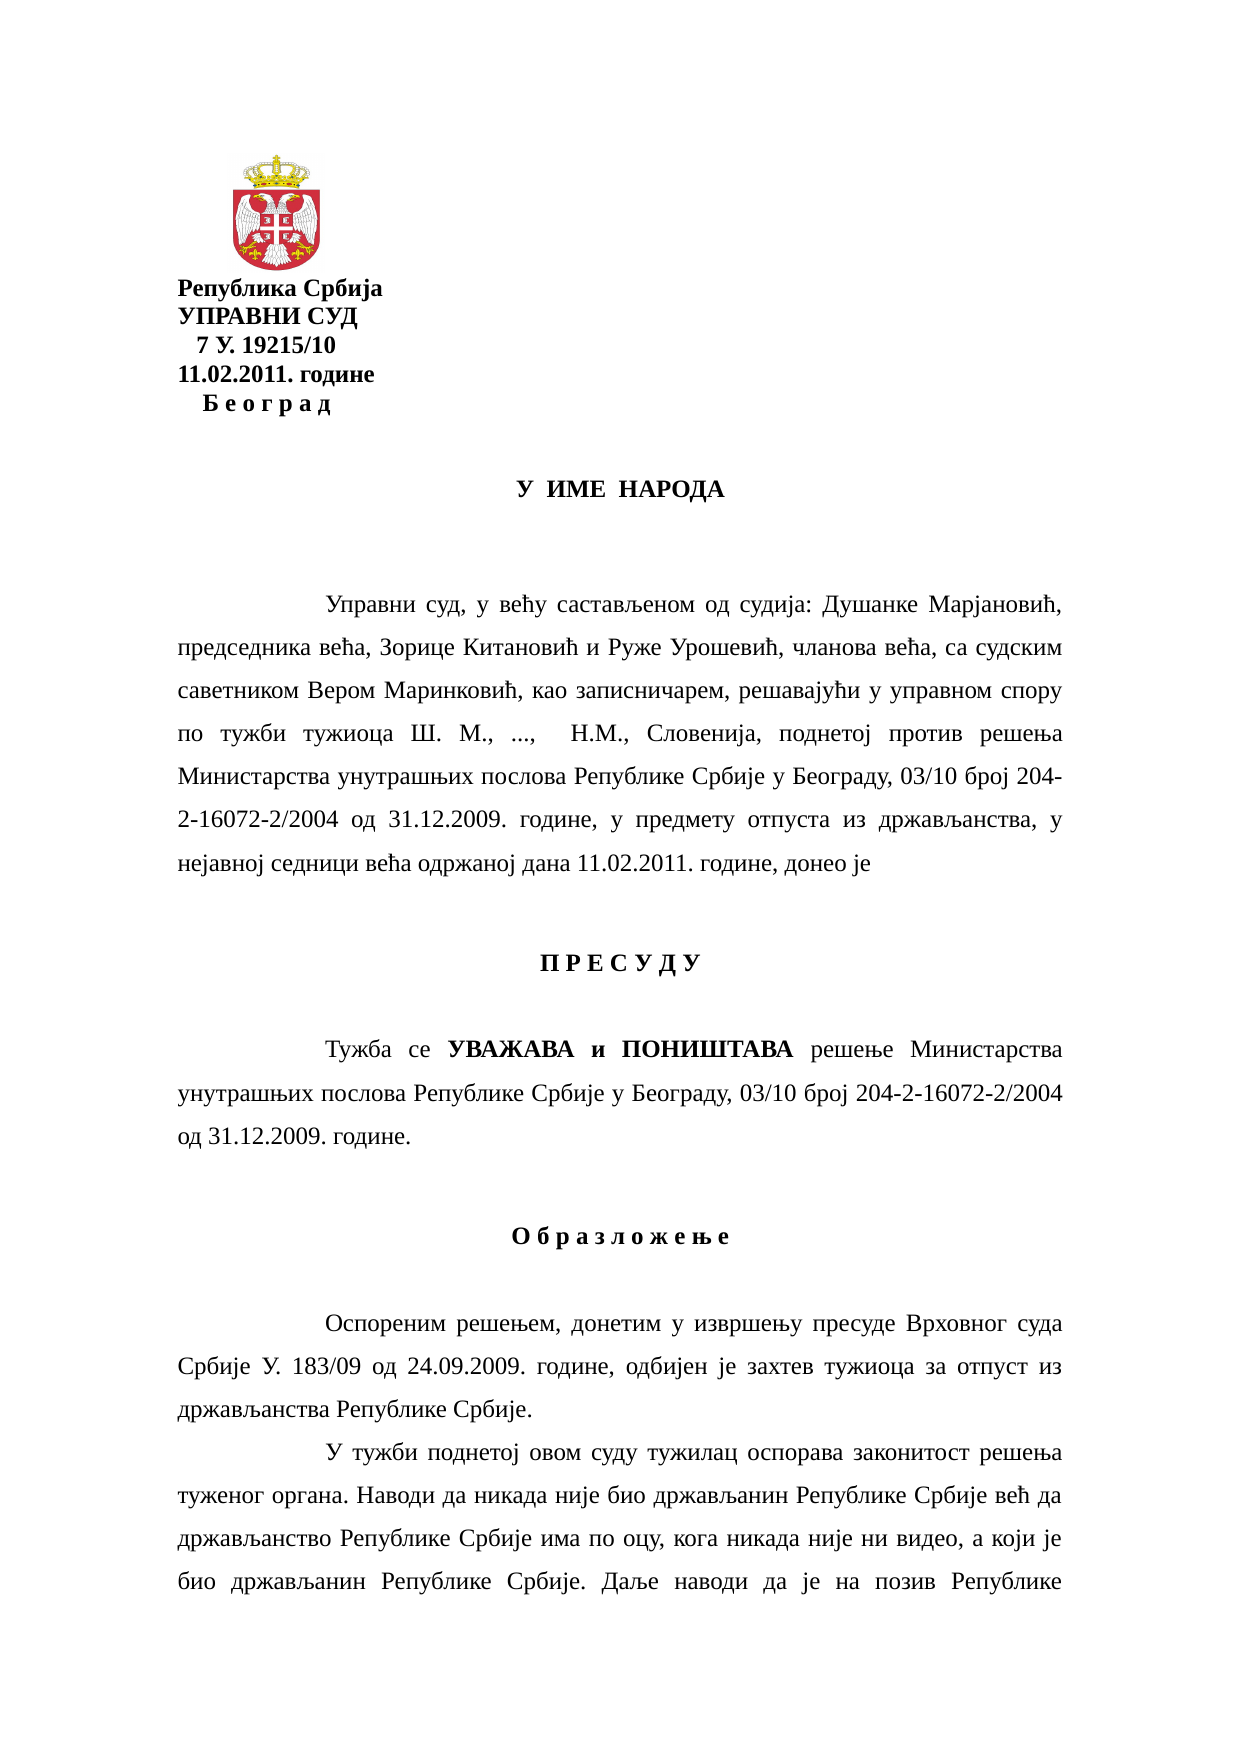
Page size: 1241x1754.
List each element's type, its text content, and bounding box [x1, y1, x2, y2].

picture [226, 153, 326, 273]
text Република Србија [177, 273, 1063, 301]
text У ИМЕ НАРОДА [177, 474, 1063, 503]
text Б е о г р а д [177, 388, 1063, 416]
text Тужба се УВАЖАВА и ПОНИШТАВА решење Министарства унутрашњих послова Републике Србије у Београду, 03/10 број 204-2-16072-2/2004 од 31.12.2009. године. [177, 1034, 1063, 1149]
text Оспореним решењем, донетим у извршењу пресуде Врховног суда Србије У. 183/09 од 24.09.2009. године, одбијен је захтев тужиоца за отпуст из држављанства Републике Србије. [177, 1308, 1063, 1423]
text Управни суд, у већу састављеном од судија: Душанке Марјановић, председника већа, Зорице Китановић и Руже Урошевић, чланова већа, са судским саветником Вером Маринковић, као записничарем, решавајући у управном спору по тужби тужиоца Ш. М., ..., Н.М., Словенија, поднетој против решења Министарства унутрашњих послова Републике Србије у Београду, 03/10 број 204-2-16072-2/2004 од 31.12.2009. године, у предмету отпуста из држављанства, у нејавној седници већа одржаној дана 11.02.2011. године, донео је [177, 589, 1063, 876]
text П Р Е С У Д У [177, 948, 1063, 977]
text 7 У. 19215/10 [177, 330, 1063, 359]
text О б р а з л о ж е њ е [177, 1221, 1063, 1250]
text 11.02.2011. године [177, 359, 1063, 388]
text У тужби поднетој овом суду тужилац оспорава законитост решења туженог органа. Наводи да никада није био држављанин Републике Србије већ да држављанство Републике Србије има по оцу, кога никада није ни видео, а који је био држављанин Републике Србије. Даље наводи да је на позив Републике [177, 1437, 1063, 1595]
text УПРАВНИ СУД [177, 301, 1063, 330]
